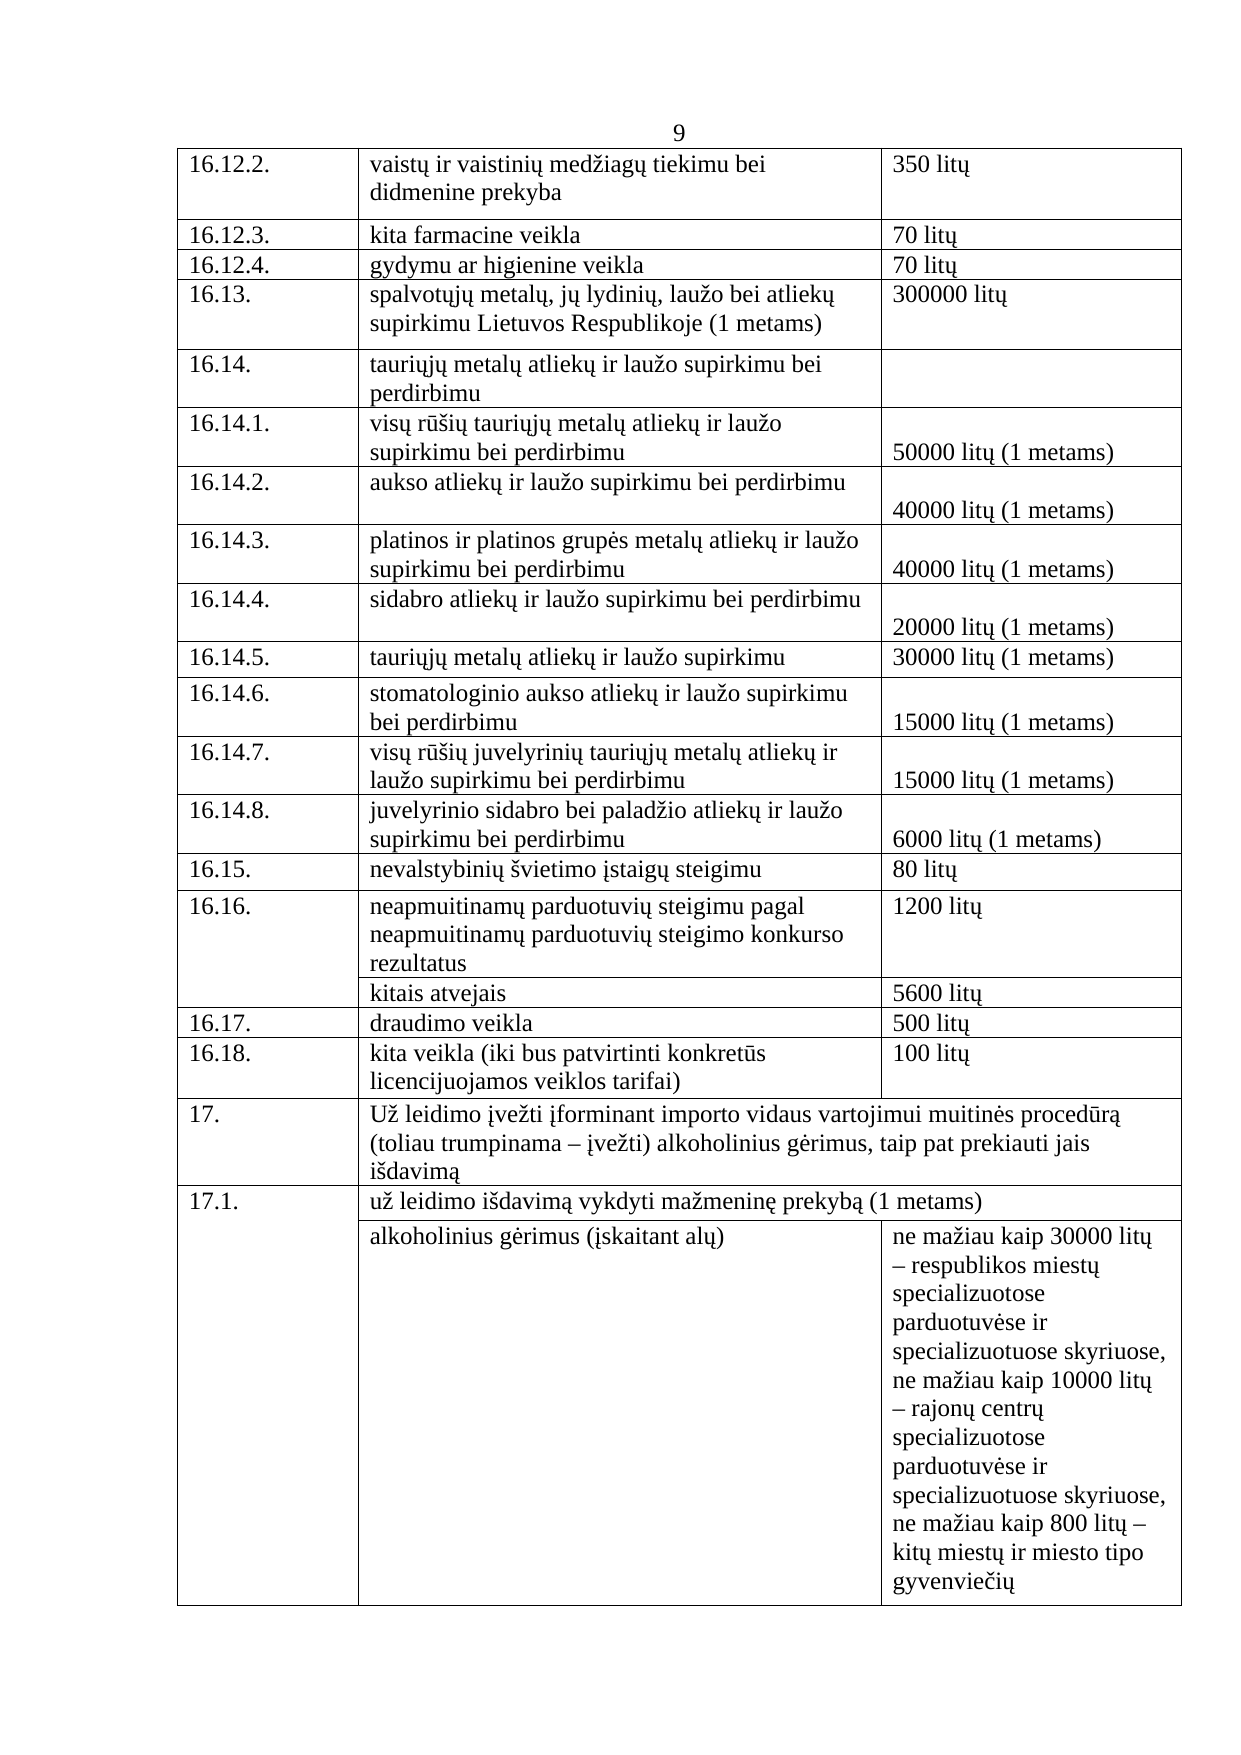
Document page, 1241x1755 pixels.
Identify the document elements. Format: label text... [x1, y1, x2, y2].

table_cell 5600 litų [882, 978, 1181, 1007]
table_cell 16.14.7. [178, 737, 358, 794]
table_cell 15000 litų (1 metams) [882, 737, 1181, 794]
table_cell alkoholinius gėrimus (įskaitant alų) [359, 1221, 881, 1605]
table_cell tauriųjų metalų atliekų ir laužo supirkimu [359, 642, 881, 677]
table_cell Už leidimo įvežti įforminant importo vidaus vartojimui muitinės procedūrą (toliau trumpinama – įvežti) alkoholinius gėrimus, taip pat prekiauti jais išdavimą [359, 1099, 1181, 1185]
table_cell [882, 350, 1181, 407]
table_cell 300000 litų [882, 280, 1181, 348]
table_cell už leidimo išdavimą vykdyti mažmeninę prekybą (1 metams) [359, 1186, 1181, 1220]
table_cell 20000 litų (1 metams) [882, 584, 1181, 641]
table_cell 15000 litų (1 metams) [882, 678, 1181, 736]
table_cell 350 litų [882, 149, 1181, 219]
table_cell 16.17. [178, 1008, 358, 1037]
table_cell visų rūšių juvelyrinių tauriųjų metalų atliekų ir laužo supirkimu bei perdirbimu [359, 737, 881, 794]
table_cell 16.12.4. [178, 250, 358, 278]
table_cell stomatologinio aukso atliekų ir laužo supirkimu bei perdirbimu [359, 678, 881, 736]
table_cell 16.14.4. [178, 584, 358, 641]
table_cell nevalstybinių švietimo įstaigų steigimu [359, 854, 881, 890]
table_cell ne mažiau kaip 30000 litų – respublikos miestų specializuotose parduotuvėse ir specializuotuose skyriuose, ne mažiau kaip 10000 litų – rajonų centrų specializuotose parduotuvėse ir specializuotuose skyriuose, ne mažiau kaip 800 litų – kitų miestų ir miesto tipo gyvenviečių [882, 1221, 1181, 1605]
table_cell neapmuitinamų parduotuvių steigimu pagal neapmuitinamų parduotuvių steigimo konkurso rezultatus [359, 891, 881, 977]
table_cell 70 litų [882, 250, 1181, 278]
table_cell 16.16. [178, 891, 358, 1007]
table_cell kita farmacine veikla [359, 220, 881, 249]
table_cell 1200 litų [882, 891, 1181, 977]
table_cell platinos ir platinos grupės metalų atliekų ir laužo supirkimu bei perdirbimu [359, 525, 881, 583]
table_cell 16.13. [178, 280, 358, 348]
table_cell 16.14.8. [178, 795, 358, 853]
table_cell 16.14.3. [178, 525, 358, 583]
table_cell draudimo veikla [359, 1008, 881, 1037]
table_cell 80 litų [882, 854, 1181, 890]
table_cell 16.18. [178, 1038, 358, 1098]
table_cell kitais atvejais [359, 978, 881, 1007]
table_cell sidabro atliekų ir laužo supirkimu bei perdirbimu [359, 584, 881, 641]
table_cell 16.14.2. [178, 467, 358, 524]
table_cell 40000 litų (1 metams) [882, 525, 1181, 583]
table_cell 16.14.5. [178, 642, 358, 677]
table_cell 100 litų [882, 1038, 1181, 1098]
table_cell spalvotųjų metalų, jų lydinių, laužo bei atliekų supirkimu Lietuvos Respublikoje (1 metams) [359, 280, 881, 348]
table_cell 40000 litų (1 metams) [882, 467, 1181, 524]
table_cell 16.14.6. [178, 678, 358, 736]
table_cell 16.12.3. [178, 220, 358, 249]
table_cell visų rūšių tauriųjų metalų atliekų ir laužo supirkimu bei perdirbimu [359, 408, 881, 466]
table_cell 16.12.2. [178, 149, 358, 219]
table_cell juvelyrinio sidabro bei paladžio atliekų ir laužo supirkimu bei perdirbimu [359, 795, 881, 853]
table_cell 16.15. [178, 854, 358, 890]
table_cell 50000 litų (1 metams) [882, 408, 1181, 466]
table_cell 16.14.1. [178, 408, 358, 466]
table_cell gydymu ar higienine veikla [359, 250, 881, 278]
table_cell 17.1. [178, 1186, 358, 1605]
table_cell 6000 litų (1 metams) [882, 795, 1181, 853]
table_cell 30000 litų (1 metams) [882, 642, 1181, 677]
table_cell 17. [178, 1099, 358, 1185]
table_cell vaistų ir vaistinių medžiagų tiekimu bei didmenine prekyba [359, 149, 881, 219]
table_cell tauriųjų metalų atliekų ir laužo supirkimu bei perdirbimu [359, 350, 881, 407]
table_cell kita veikla (iki bus patvirtinti konkretūs licencijuojamos veiklos tarifai) [359, 1038, 881, 1098]
table_cell 70 litų [882, 220, 1181, 249]
table_cell 500 litų [882, 1008, 1181, 1037]
table_cell aukso atliekų ir laužo supirkimu bei perdirbimu [359, 467, 881, 524]
table_cell 16.14. [178, 350, 358, 407]
